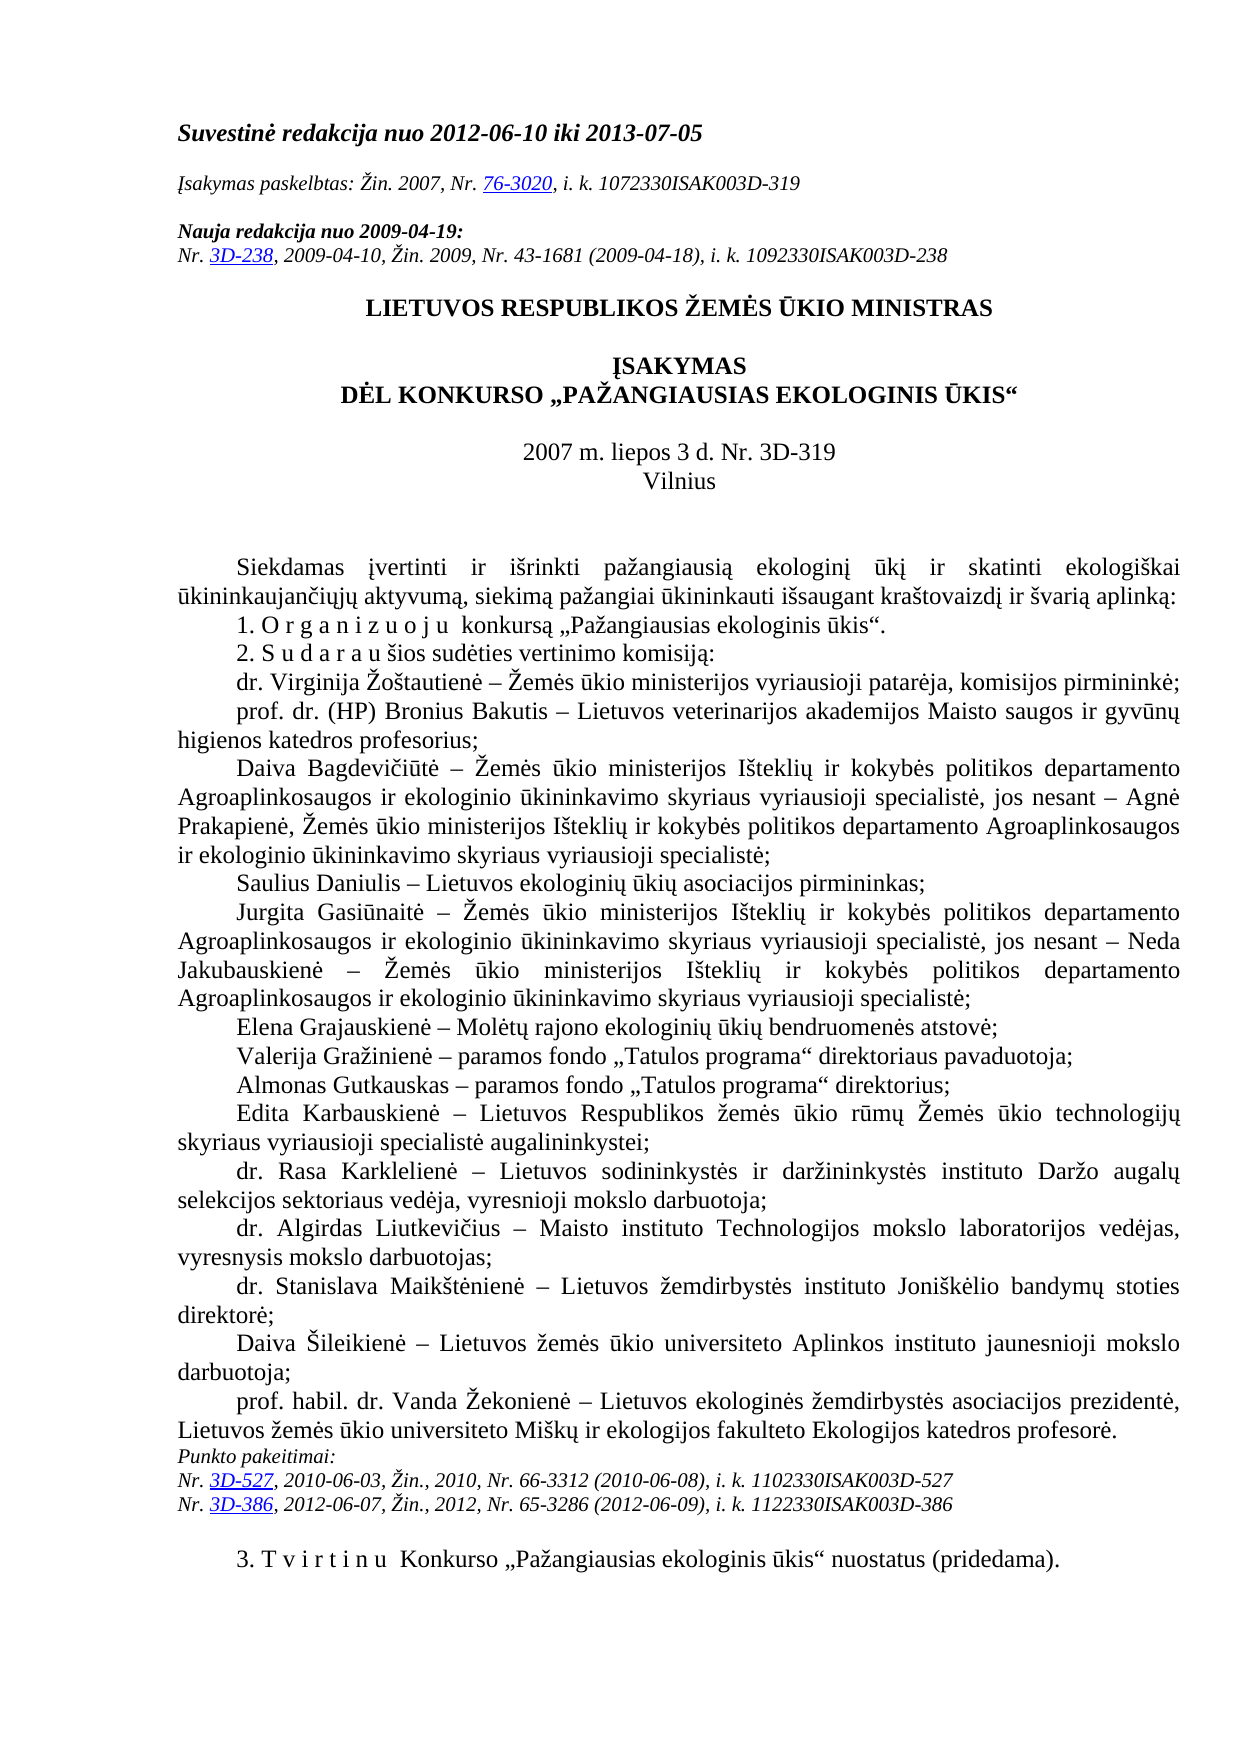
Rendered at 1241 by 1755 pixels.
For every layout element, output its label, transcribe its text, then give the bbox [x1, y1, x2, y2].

text Valerija Gražinienė – paramos fondo „Tatulos programa“ direktoriaus pavaduotoja; [177, 1041, 1181, 1070]
text Daiva Šileikienė – Lietuvos žemės ūkio universiteto Aplinkos instituto jaunesnioji mokslo darbuotoja; [177, 1328, 1181, 1386]
text Punkto pakeitimai: [177, 1443, 1181, 1468]
text prof. habil. dr. Vanda Žekonienė – Lietuvos ekologinės žemdirbystės asociacijos prezidentė, Lietuvos žemės ūkio universiteto Miškų ir ekologijos fakulteto Ekologijos katedros profesorė. [177, 1386, 1181, 1443]
text dr. Stanislava Maikštėnienė – Lietuvos žemdirbystės instituto Joniškėlio bandymų stoties direktorė; [177, 1271, 1181, 1328]
text 2007 m. liepos 3 d. Nr. 3D-319 [177, 437, 1181, 466]
text Elena Grajauskienė – Molėtų rajono ekologinių ūkių bendruomenės atstovė; [177, 1012, 1181, 1041]
text 2. S u d a r a u šios sudėties vertinimo komisiją: [177, 638, 1181, 667]
text ĮSAKYMAS [177, 351, 1181, 380]
text dr. Virginija Žoštautienė – Žemės ūkio ministerijos vyriausioji patarėja, komisijos pirmininkė; [177, 667, 1181, 696]
text 3. Tvirtinu Konkurso „Pažangiausias ekologinis ūkis“ nuostatus (pridedama). [177, 1544, 1181, 1573]
text dr. Algirdas Liutkevičius – Maisto instituto Technologijos mokslo laboratorijos vedėjas, vyresnysis mokslo darbuotojas; [177, 1213, 1181, 1271]
text Siekdamas įvertinti ir išrinkti pažangiausią ekologinį ūkį ir skatinti ekologiškai ūkininkaujančiųjų aktyvumą, siekimą pažangiai ūkininkauti išsaugant kraštovaizdį ir švarią aplinką: [177, 552, 1181, 610]
text Vilnius [177, 466, 1181, 495]
text Almonas Gutkauskas – paramos fondo „Tatulos programa“ direktorius; [177, 1070, 1181, 1098]
text 1. Organizuoju konkursą „Pažangiausias ekologinis ūkis“. [177, 610, 1181, 638]
text prof. dr. (HP) Bronius Bakutis – Lietuvos veterinarijos akademijos Maisto saugos ir gyvūnų higienos katedros profesorius; [177, 696, 1181, 753]
text Edita Karbauskienė – Lietuvos Respublikos žemės ūkio rūmų Žemės ūkio technologijų skyriaus vyriausioji specialistė augalininkystei; [177, 1098, 1181, 1156]
text Nr. 3D-386, 2012-06-07, Žin., 2012, Nr. 65-3286 (2012-06-09), i. k. 1122330ISAK003D-386 [177, 1492, 1181, 1516]
text Saulius Daniulis – Lietuvos ekologinių ūkių asociacijos pirmininkas; [177, 868, 1181, 897]
text Nr. 3D-238, 2009-04-10, Žin. 2009, Nr. 43-1681 (2009-04-18), i. k. 1092330ISAK003D-238 [177, 243, 1181, 267]
text Daiva Bagdevičiūtė – Žemės ūkio ministerijos Išteklių ir kokybės politikos departamento Agroaplinkosaugos ir ekologinio ūkininkavimo skyriaus vyriausioji specialistė, jos nesant – Agnė Prakapienė, Žemės ūkio ministerijos Išteklių ir kokybės politikos departamento Agroaplinkosaugos ir ekologinio ūkininkavimo skyriaus vyriausioji specialistė; [177, 753, 1181, 868]
text Suvestinė redakcija nuo 2012-06-10 iki 2013-07-05 [177, 118, 1181, 147]
text DĖL KONKURSO „PAŽANGIAUSIAS EKOLOGINIS ŪKIS“ [177, 380, 1181, 408]
text Jurgita Gasiūnaitė – Žemės ūkio ministerijos Išteklių ir kokybės politikos departamento Agroaplinkosaugos ir ekologinio ūkininkavimo skyriaus vyriausioji specialistė, jos nesant – Neda Jakubauskienė – Žemės ūkio ministerijos Išteklių ir kokybės politikos departamento Agroaplinkosaugos ir ekologinio ūkininkavimo skyriaus vyriausioji specialistė; [177, 897, 1181, 1012]
text Nauja redakcija nuo 2009-04-19: [177, 219, 1181, 243]
text dr. Rasa Karklelienė – Lietuvos sodininkystės ir daržininkystės instituto Daržo augalų selekcijos sektoriaus vedėja, vyresnioji mokslo darbuotoja; [177, 1156, 1181, 1213]
text LIETUVOS RESPUBLIKOS ŽEMĖS ŪKIO MINISTRAS [177, 293, 1181, 322]
text Nr. 3D-527, 2010-06-03, Žin., 2010, Nr. 66-3312 (2010-06-08), i. k. 1102330ISAK003D-527 [177, 1468, 1181, 1492]
text Įsakymas paskelbtas: Žin. 2007, Nr. 76-3020, i. k. 1072330ISAK003D-319 [177, 171, 1181, 195]
